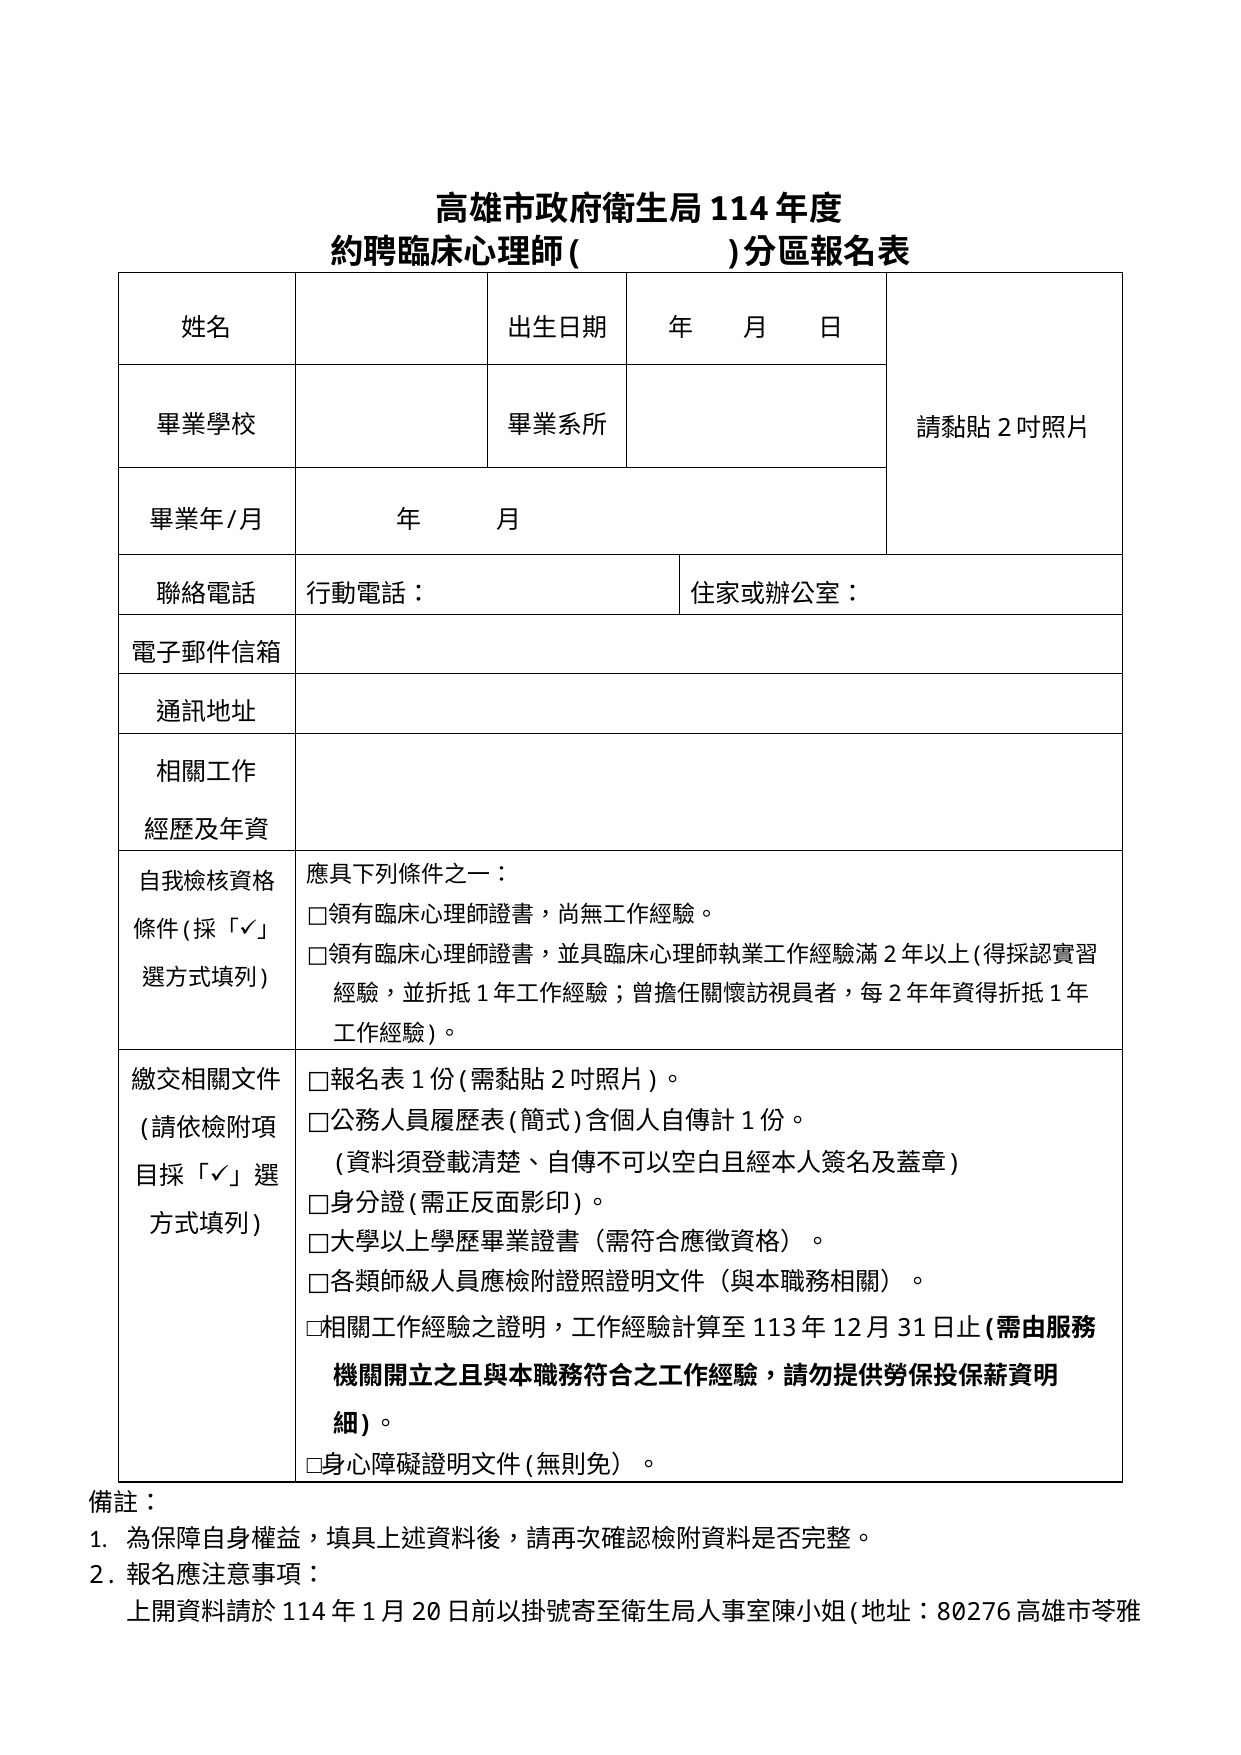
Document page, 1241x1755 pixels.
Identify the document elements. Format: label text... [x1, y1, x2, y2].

table_cell 畢業系所 [488, 365, 626, 467]
table_cell 繳交相關文件(請依檢附項目採「」選方式填列) [119, 1050, 295, 1481]
table_header 出生日期 [488, 273, 626, 364]
table_cell 畢業年/月 [119, 468, 295, 554]
table_cell 自我檢核資格條件(採「」選方式填列) [119, 851, 295, 1049]
table_cell 畢業學校 [119, 365, 295, 467]
table_cell [296, 734, 1122, 850]
table_cell 年 月 [296, 468, 886, 554]
table_cell [296, 365, 487, 467]
table_cell [296, 615, 1122, 673]
table_cell [296, 674, 1122, 732]
text 高雄市政府衛生局114年度 [126, 182, 1152, 230]
text 上開資料請於114年1月20日前以掛號寄至衛生局人事室陳小姐(地址：80276高雄市苓雅 [126, 1591, 1152, 1627]
table_cell [627, 365, 886, 467]
table_header 年 月 日 [627, 273, 886, 364]
table_cell 聯絡電話 [119, 555, 295, 614]
table_cell 電子郵件信箱 [119, 615, 295, 673]
table_header [296, 273, 487, 364]
table_cell 通訊地址 [119, 674, 295, 732]
table_cell □報名表1份(需黏貼2吋照片)。 □公務人員履歷表(簡式)含個人自傳計1份。 (資料須登載清楚、自傳不可以空白且經本人簽名及蓋章) □身分證(需正反面影印)。 □大學以上學歷畢業證書（需符合應徵資格）。 □各類師級人員應檢附證照證明文件（與本職務相關）。 □相關工作經驗之證明，工作經驗計算至113年12月31日止(需由服務機關開立之且與本職務符合之工作經驗，請勿提供勞保投保薪資明細)。 □身心障礙證明文件(無則免）。 [296, 1050, 1122, 1481]
table_cell 行動電話： [296, 555, 679, 614]
list 為保障自身權益，填具上述資料後，請再次確認檢附資料是否完整。 [89, 1519, 1152, 1555]
table_cell 應具下列條件之一： □領有臨床心理師證書，尚無工作經驗。 □領有臨床心理師證書，並具臨床心理師執業工作經驗滿2年以上(得採認實習經驗，並折抵1年工作經驗；曾擔任關懷訪視員者，每2年年資得折抵1年工作經驗)。 [296, 851, 1122, 1049]
text 約聘臨床心理師( )分區報名表 [89, 230, 1152, 272]
table_cell 相關工作 經歷及年資 [119, 734, 295, 850]
table_cell 住家或辦公室： [680, 555, 1122, 614]
text 備註： [89, 1482, 1152, 1519]
table_header 請黏貼2吋照片 [887, 273, 1122, 554]
list 報名應注意事項： [89, 1555, 1152, 1591]
table_header 姓名 [119, 273, 295, 364]
